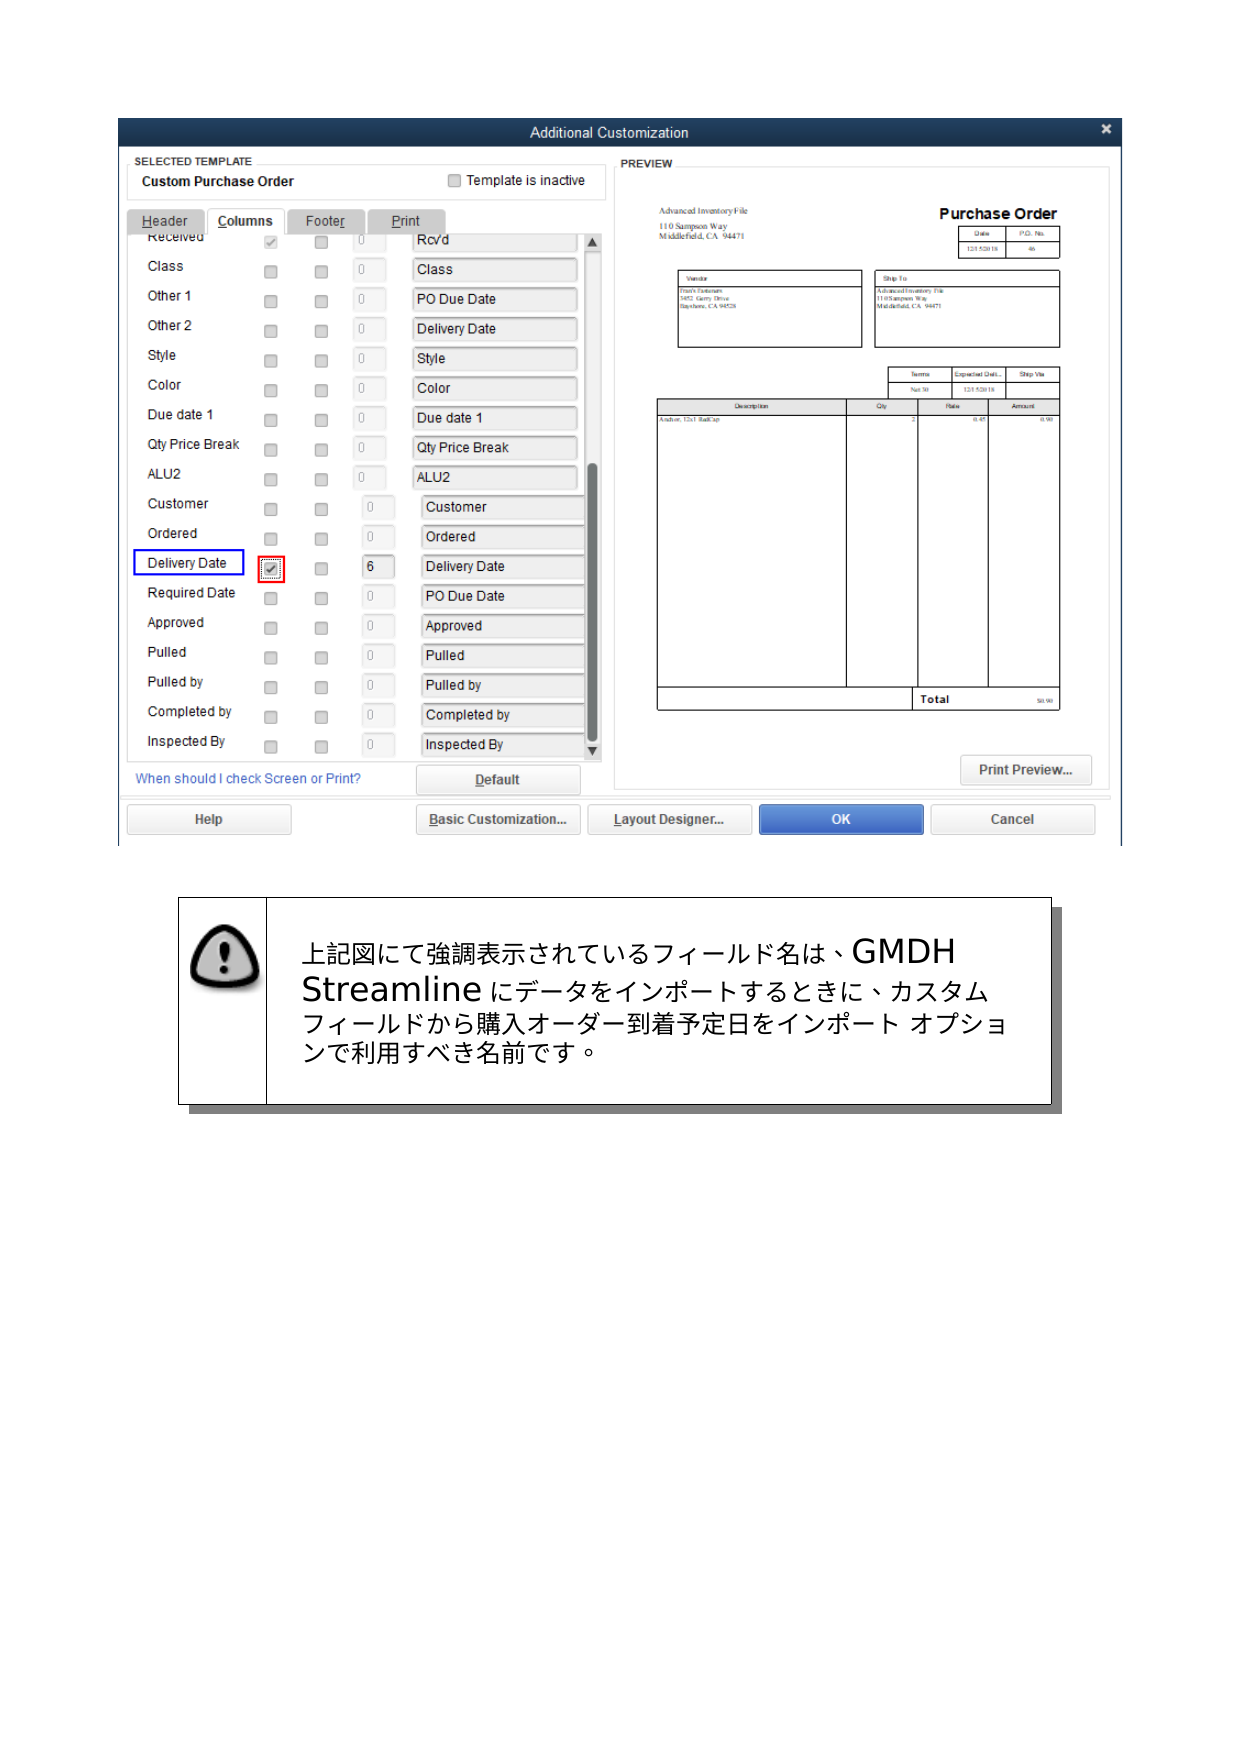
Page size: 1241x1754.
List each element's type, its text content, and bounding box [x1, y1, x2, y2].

picture [190, 920, 266, 996]
table_header [179, 898, 266, 1103]
picture [118, 118, 1123, 846]
table_header 上記図にて強調表示されているフィールド名は、GMDH Streamlineにデータをインポートするときに、カスタムフィールドから購入オーダー到着予定日をインポート オプションで利用すべき名前です。 [267, 898, 1051, 1103]
